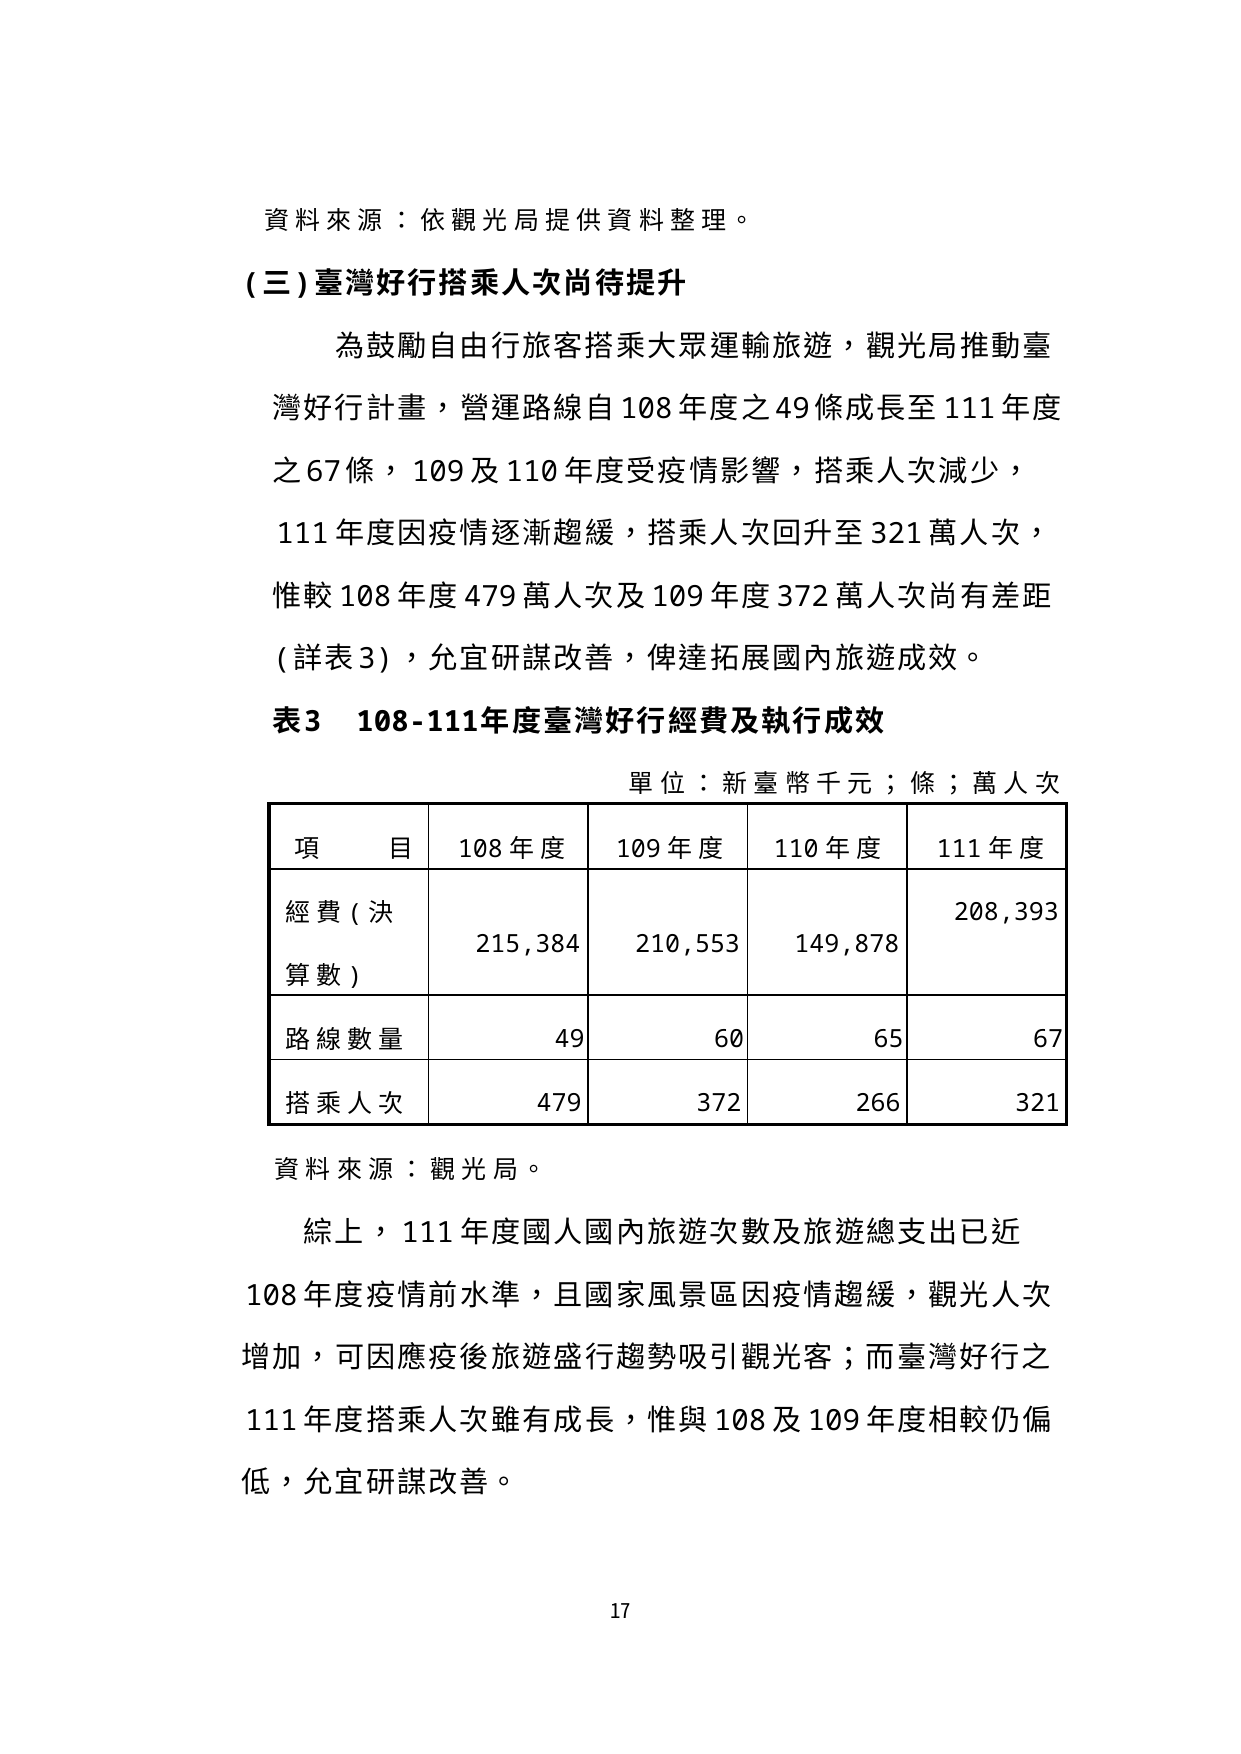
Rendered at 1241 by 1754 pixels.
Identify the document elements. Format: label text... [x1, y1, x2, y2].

table_cell 49 [429, 996, 587, 1058]
text 為鼓勵自由行旅客搭乘大眾運輸旅遊，觀光局推動臺灣好行計畫，營運路線自108年度之49條成長至111年度之67條，109及110年度受疫情影響，搭乘人次減少，111年度因疫情逐漸趨緩，搭乘人次回升至321萬人次，惟較108年度479萬人次及109年度372萬人次尚有差距(詳表3)，允宜研謀改善，俾達拓展國內旅遊成效。 [266, 302, 1063, 677]
table_cell 208,393 [908, 870, 1065, 994]
table_cell 149,878 [748, 870, 906, 994]
text 綜上，111年度國人國內旅遊次數及旅遊總支出已近108年度疫情前水準，且國家風景區因疫情趨緩，觀光人次增加，可因應疫後旅遊盛行趨勢吸引觀光客；而臺灣好行之111年度搭乘人次雖有成長，惟與108及109年度相較仍偏低，允宜研謀改善。 [236, 1188, 1063, 1501]
table_cell 215,384 [429, 870, 587, 994]
table_cell 路線數量 [271, 996, 428, 1058]
table_cell 經費(決算數) [271, 870, 428, 994]
text 表3 108-111年度臺灣好行經費及執行成效 [263, 677, 1097, 740]
text 單位：新臺幣千元；條；萬人次 [251, 740, 1063, 802]
table_cell 搭乘人次 [271, 1060, 428, 1122]
table_header 110年度 [748, 805, 906, 868]
table_header 項 目 [271, 805, 428, 868]
text 資料來源：依觀光局提供資料整理。 [259, 177, 1063, 240]
table_cell 210,553 [589, 870, 747, 994]
table_cell 60 [589, 996, 747, 1058]
text (三)臺灣好行搭乘人次尚待提升 [236, 240, 1063, 302]
table_cell 479 [429, 1060, 587, 1122]
table_header 111年度 [908, 805, 1065, 868]
table_cell 67 [908, 996, 1065, 1058]
table_cell 266 [748, 1060, 906, 1122]
table_header 109年度 [589, 805, 747, 868]
text 資料來源：觀光局。 [264, 1126, 1063, 1188]
table_cell 372 [589, 1060, 747, 1122]
table_cell 321 [908, 1060, 1065, 1122]
table_header 108年度 [429, 805, 587, 868]
table_cell 65 [748, 996, 906, 1058]
